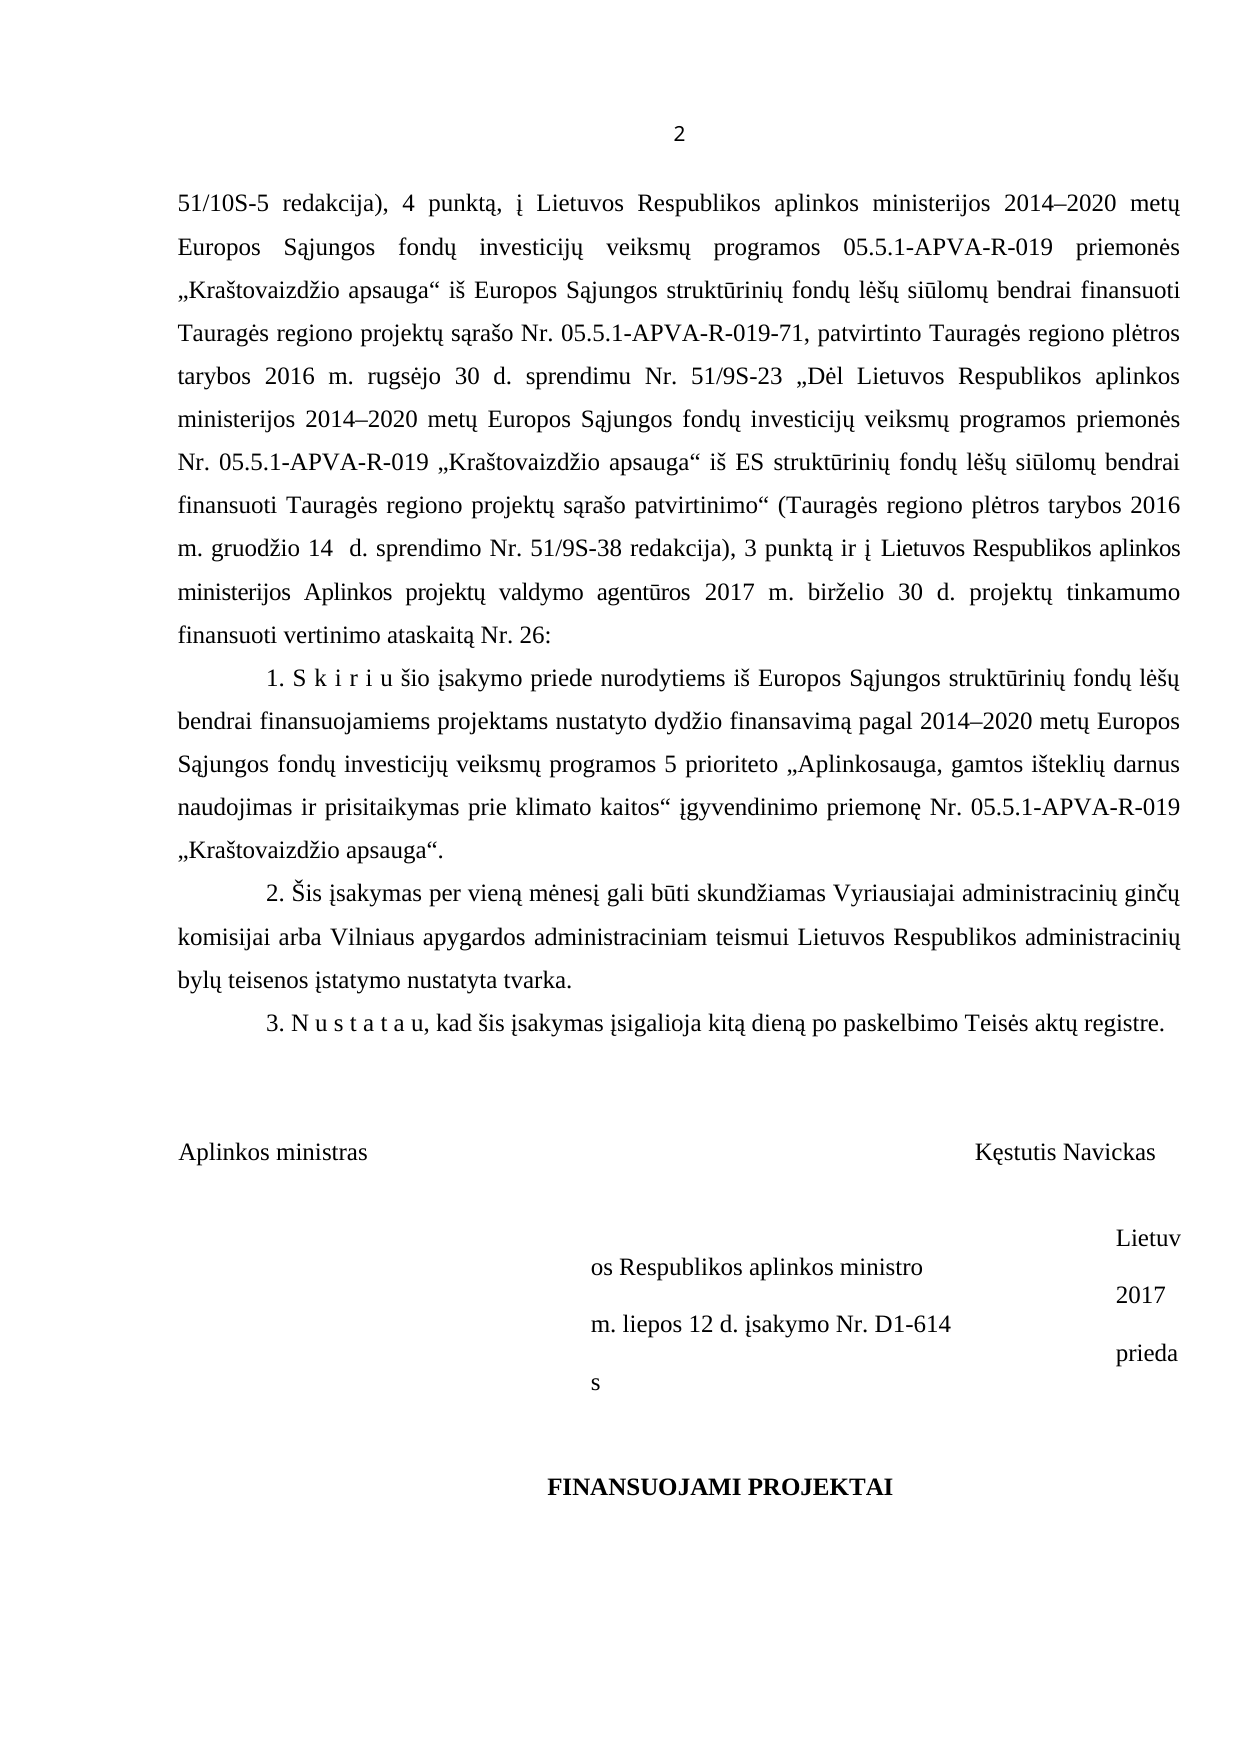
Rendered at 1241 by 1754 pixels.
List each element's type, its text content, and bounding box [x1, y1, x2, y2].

text 51/10S-5 redakcija), 4 punktą, į Lietuvos Respublikos aplinkos ministerijos 2014–2020 metų Europos Sąjungos fondų investicijų veiksmų programos 05.5.1-APVA-R-019 priemonės „Kraštovaizdžio apsauga“ iš Europos Sąjungos struktūrinių fondų lėšų siūlomų bendrai finansuoti Tauragės regiono projektų sąrašo Nr. 05.5.1-APVA-R-019-71, patvirtinto Tauragės regiono plėtros tarybos 2016 m. rugsėjo 30 d. sprendimu Nr. 51/9S-23 „Dėl Lietuvos Respublikos aplinkos ministerijos 2014–2020 metų Europos Sąjungos fondų investicijų veiksmų programos priemonės Nr. 05.5.1-APVA-R-019 „Kraštovaizdžio apsauga“ iš ES struktūrinių fondų lėšų siūlomų bendrai finansuoti Tauragės regiono projektų sąrašo patvirtinimo“ (Tauragės regiono plėtros tarybos 2016 m. gruodžio 14 d. sprendimo Nr. 51/9S-38 redakcija), 3 punktą ir į Lietuvos Respublikos aplinkos ministerijos Aplinkos projektų valdymo agentūros 2017 m. birželio 30 d. projektų tinkamumo finansuoti vertinimo ataskaitą Nr. 26: [177, 188, 1181, 648]
text Lietuvos Respublikos aplinkos ministro [591, 1223, 1181, 1281]
text 1. S k i r i u šio įsakymo priede nurodytiems iš Europos Sąjungos struktūrinių fondų lėšų bendrai finansuojamiems projektams nustatyto dydžio finansavimą pagal 2014–2020 metų Europos Sąjungos fondų investicijų veiksmų programos 5 prioriteto „Aplinkosauga, gamtos išteklių darnus naudojimas ir prisitaikymas prie klimato kaitos“ įgyvendinimo priemonę Nr. 05.5.1-APVA-R-019 „Kraštovaizdžio apsauga“. [177, 663, 1181, 864]
text 3. N u s t a t a u, kad šis įsakymas įsigalioja kitą dieną po paskelbimo Teisės aktų registre. [177, 1008, 1181, 1037]
text priedas [591, 1338, 1181, 1396]
text 2. Šis įsakymas per vieną mėnesį gali būti skundžiamas Vyriausiajai administracinių ginčų komisijai arba Vilniaus apygardos administraciniam teismui Lietuvos Respublikos administracinių bylų teisenos įstatymo nustatyta tvarka. [177, 878, 1181, 993]
text 2017 m. liepos 12 d. įsakymo Nr. D1-614 [591, 1281, 1181, 1338]
text Aplinkos ministras Kęstutis Navickas [178, 1137, 1177, 1166]
text FINANSUOJAMI PROJEKTAI [177, 1472, 1181, 1501]
